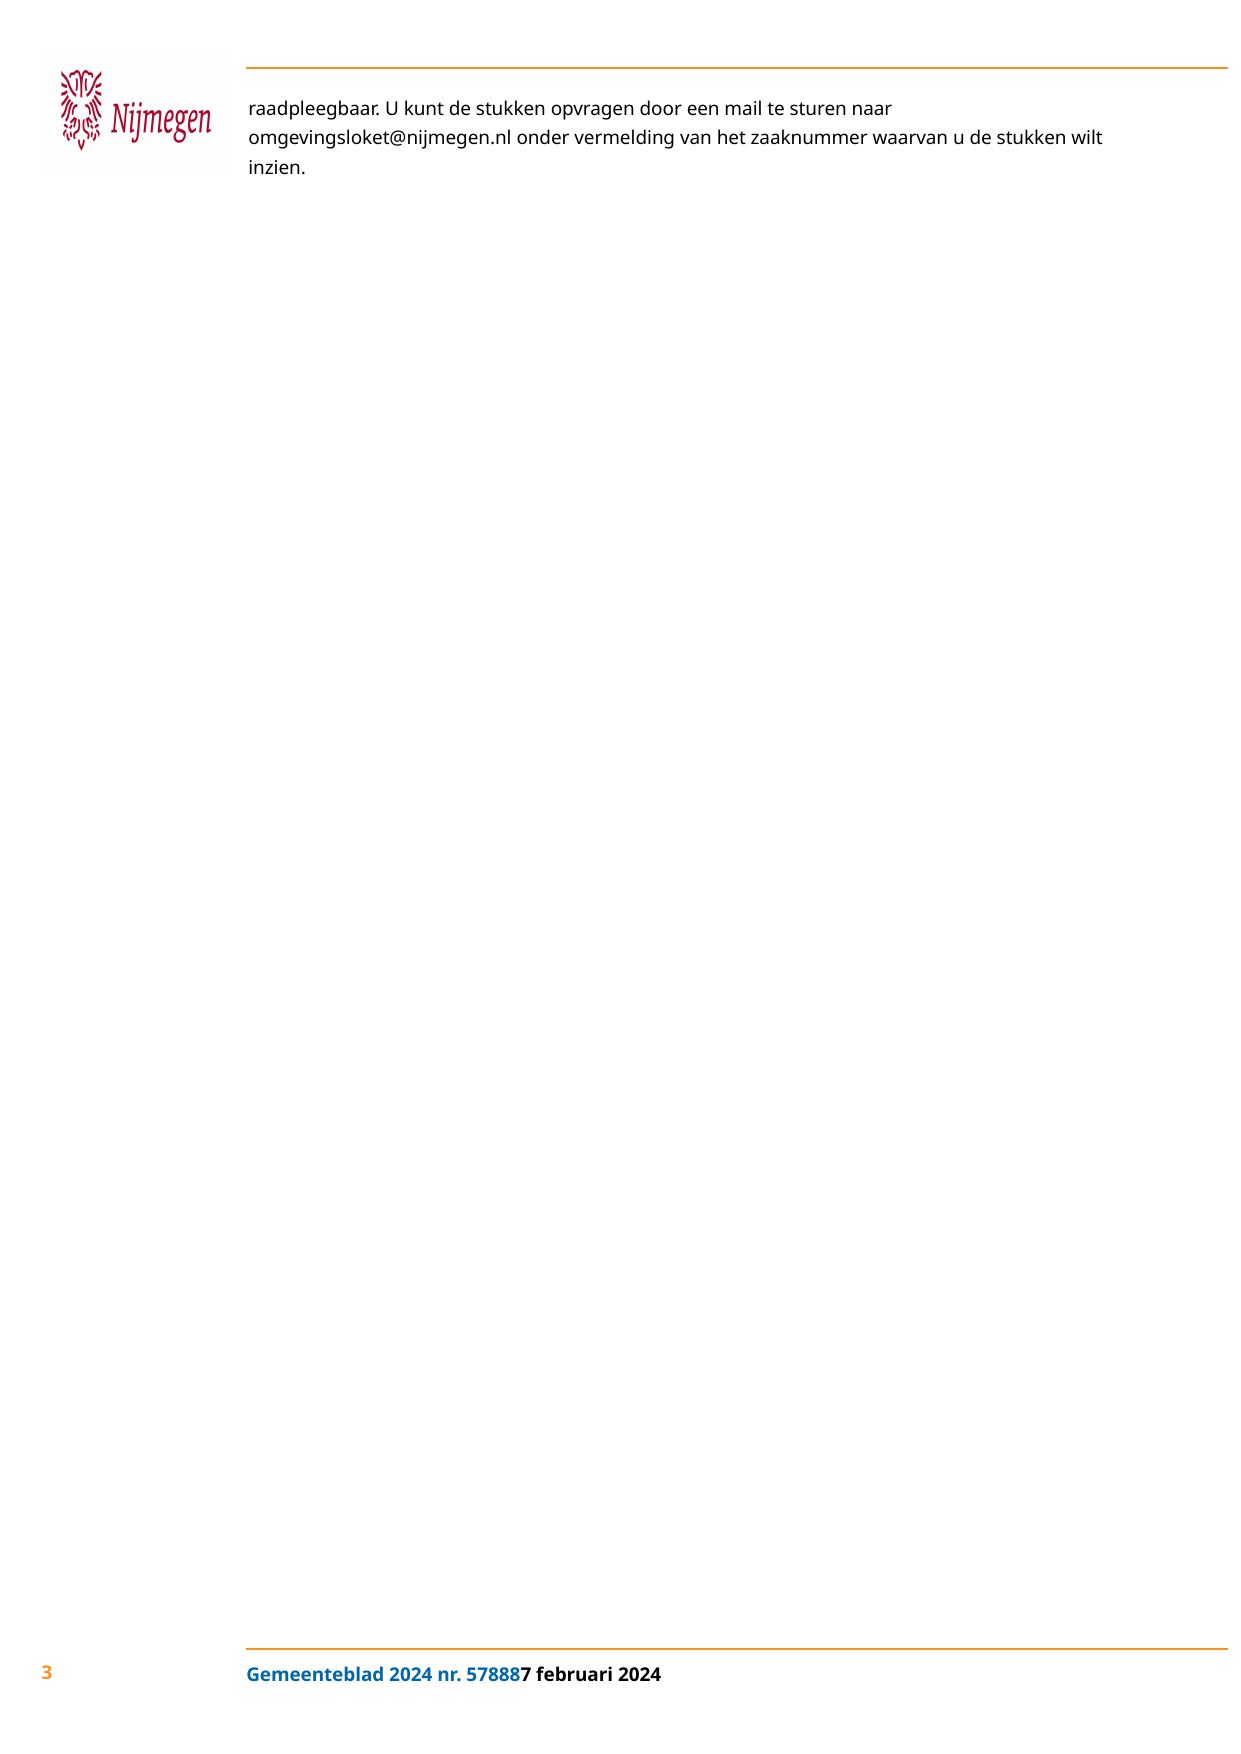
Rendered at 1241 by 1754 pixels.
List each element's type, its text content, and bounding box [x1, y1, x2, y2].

text raadpleegbaar. U kunt de stukken opvragen door een mail te sturen naar omgevingsloket@nijmegen.nl onder vermelding van het zaaknummer waarvan u de stukken wilt inzien. [248, 95, 1152, 180]
picture [41, 47, 231, 172]
